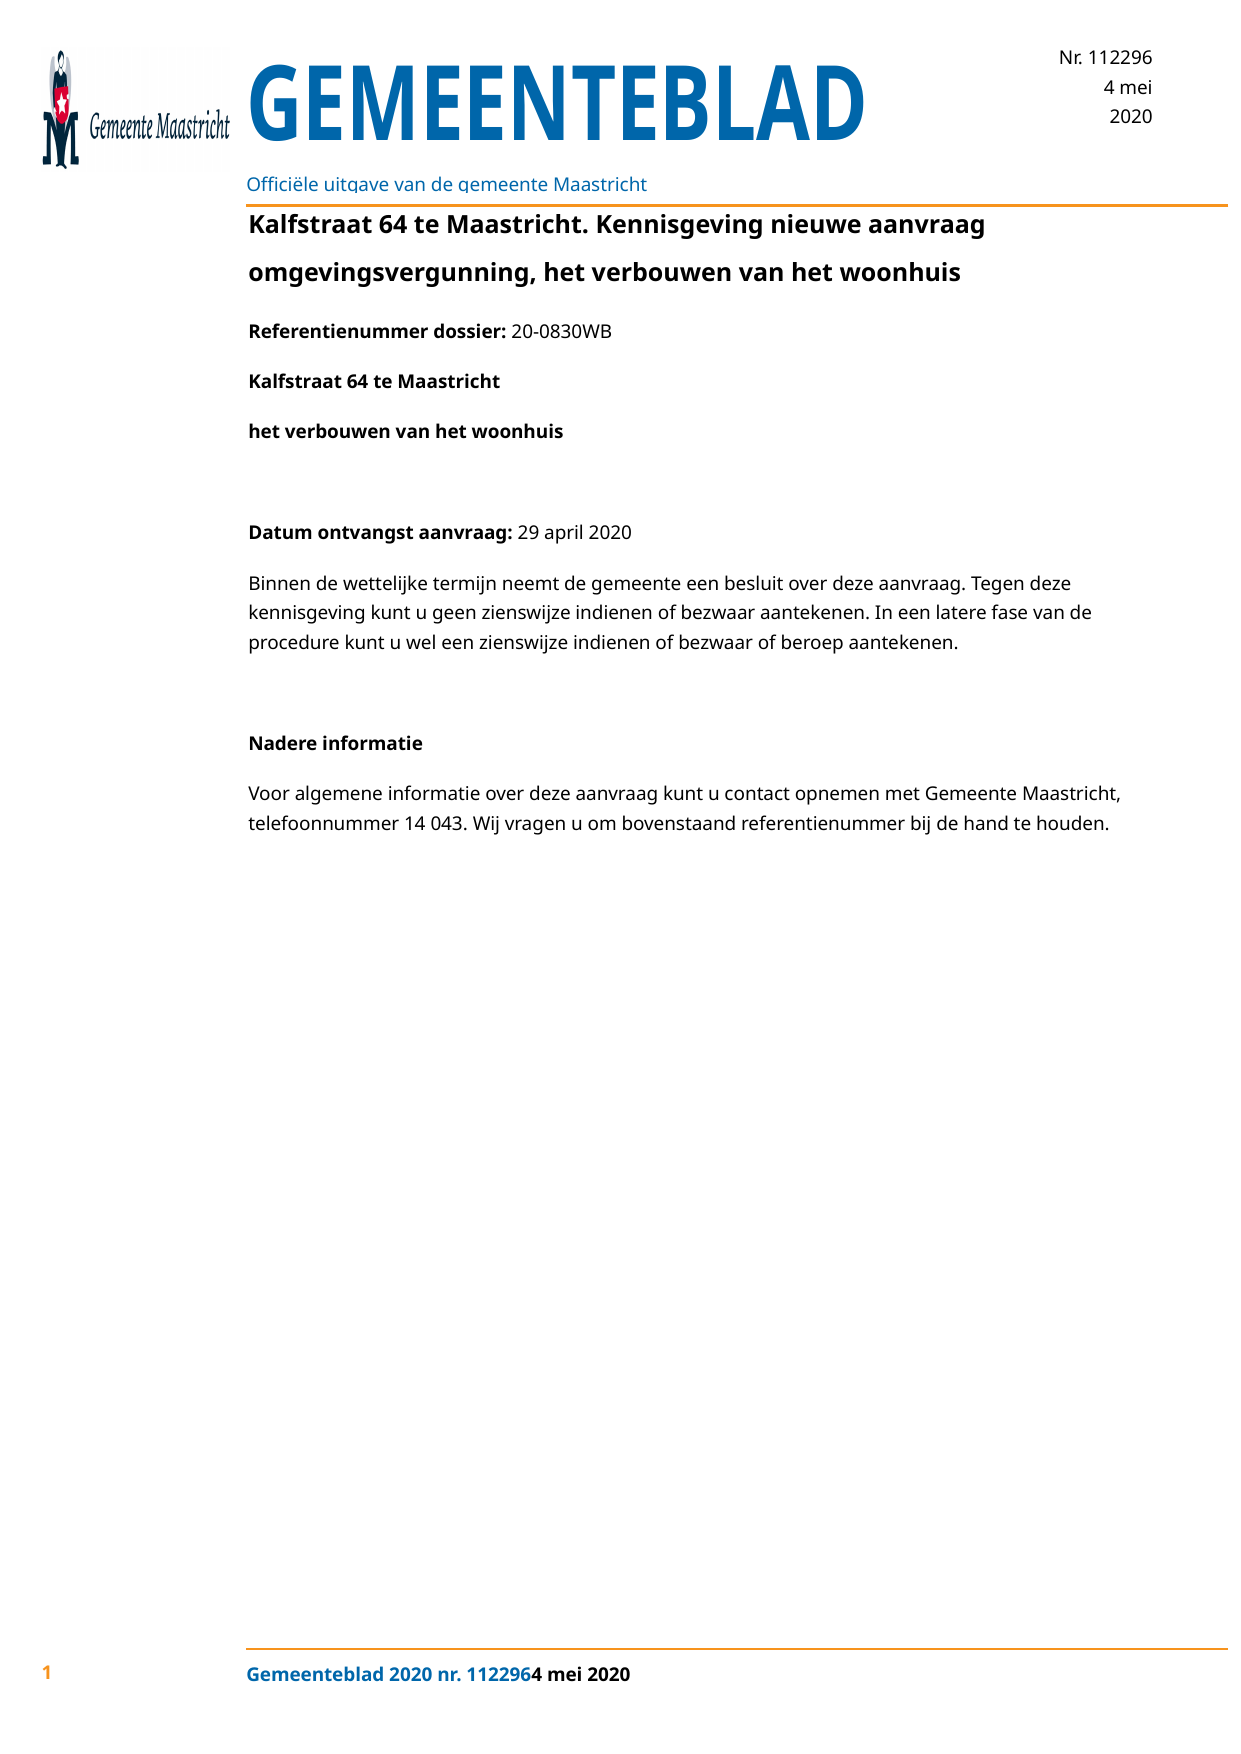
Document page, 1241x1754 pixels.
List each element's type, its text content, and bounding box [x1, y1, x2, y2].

text Binnen de wettelijke termijn neemt de gemeente een besluit over deze aanvraag. Tegen deze kennisgeving kunt u geen zienswijze indienen of bezwaar aantekenen. In een latere fase van de procedure kunt u wel een zienswijze indienen of bezwaar of beroep aantekenen. [248, 570, 1152, 655]
text Referentienummer dossier: 20-0830WB [248, 318, 1152, 344]
text Nadere informatie [248, 730, 1152, 756]
text Kalfstraat 64 te Maastricht [248, 368, 1152, 394]
text Voor algemene informatie over deze aanvraag kunt u contact opnemen met Gemeente Maastricht, telefoonnummer 14 043. Wij vragen u om bovenstaand referentienummer bij de hand te houden. [248, 780, 1152, 836]
text Kalfstraat 64 te Maastricht. Kennisgeving nieuwe aanvraag omgevingsvergunning, het verbouwen van het woonhuis [248, 207, 1152, 288]
text Datum ontvangst aanvraag: 29 april 2020 [248, 519, 1152, 545]
picture [41, 47, 231, 172]
text het verbouwen van het woonhuis [248, 419, 1152, 444]
